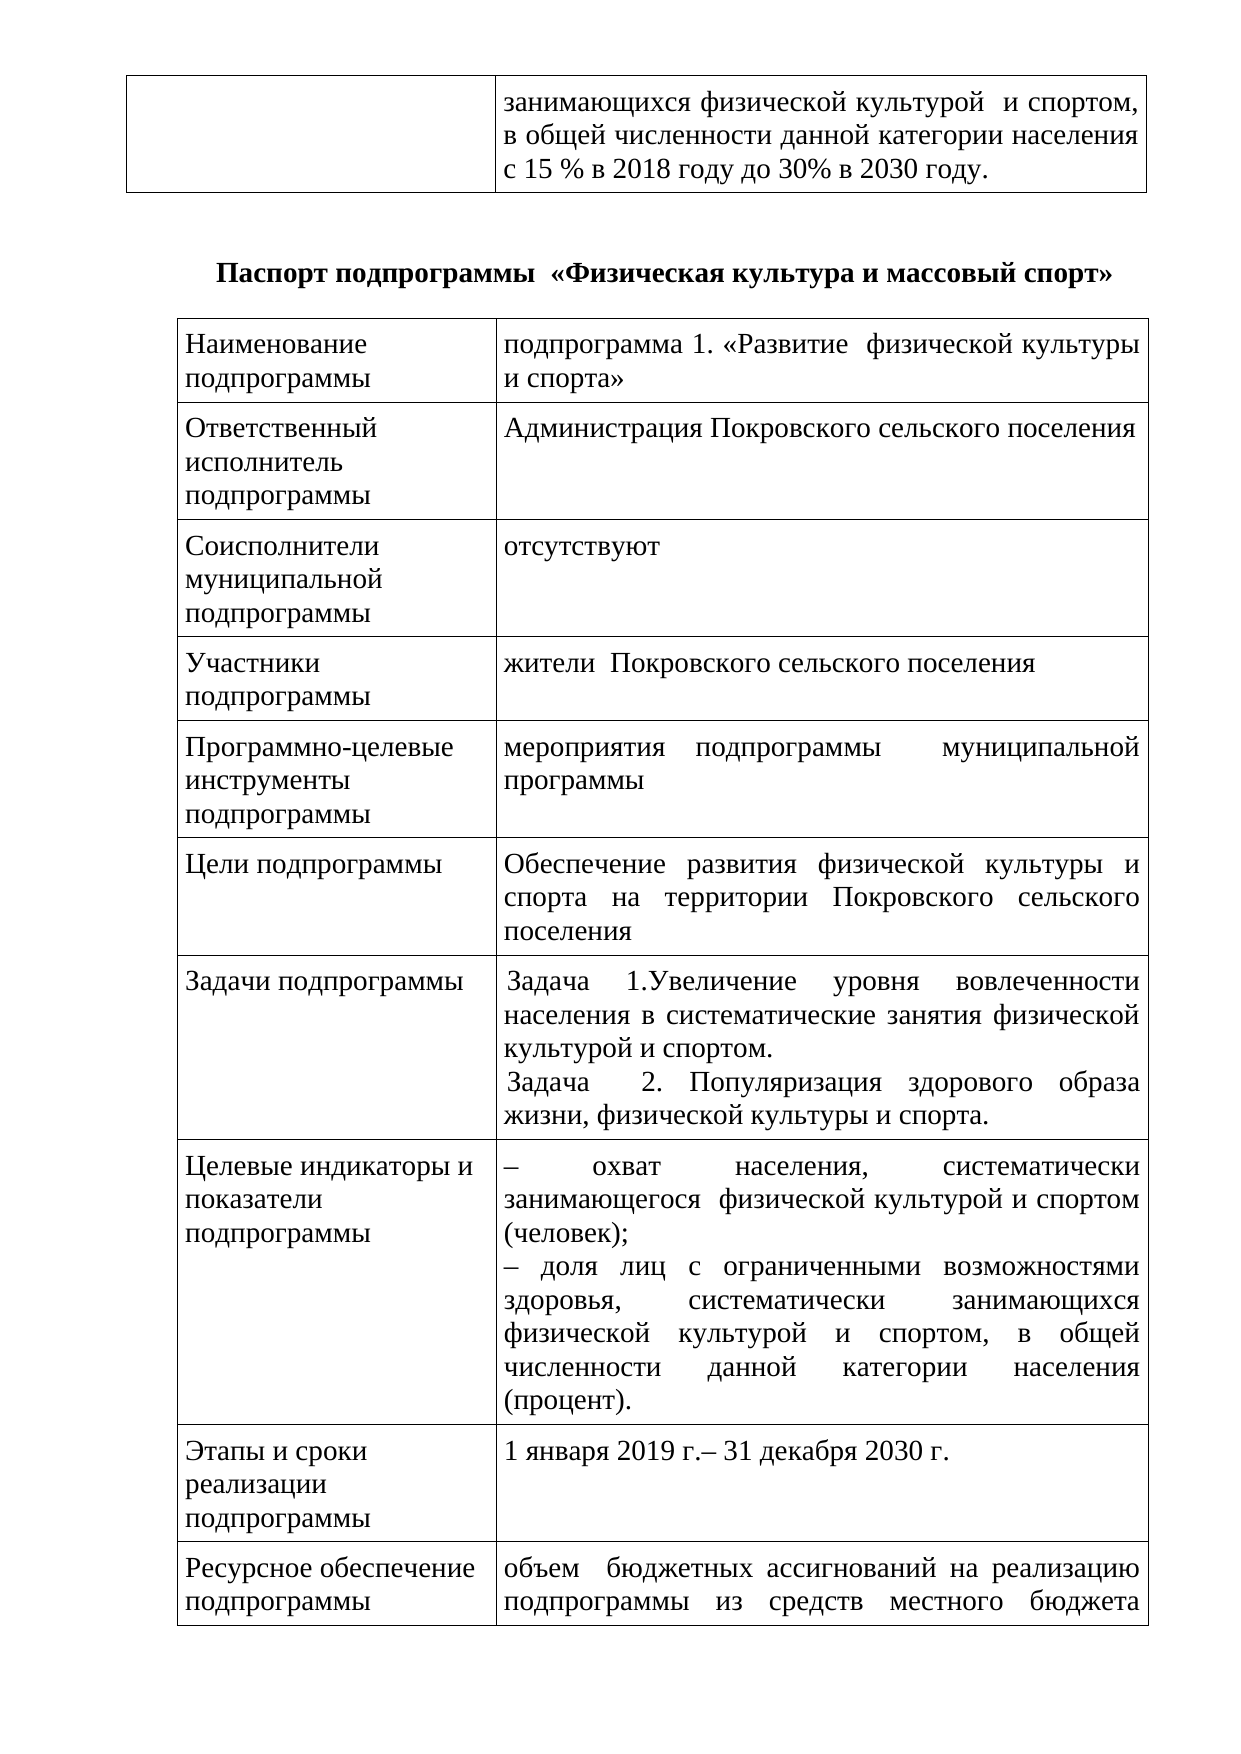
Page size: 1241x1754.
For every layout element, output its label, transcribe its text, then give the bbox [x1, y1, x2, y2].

table_cell Задачи подпрограммы [178, 956, 496, 1139]
table_cell мероприятия подпрограммы муниципальной программы [497, 721, 1148, 837]
table_cell объем бюджетных ассигнований на реализацию подпрограммы из средств местного бюджета [497, 1542, 1148, 1625]
table_cell отсутствуют [497, 520, 1148, 636]
table_header подпрограмма 1. «Развитие физической культуры и спорта» [497, 319, 1148, 402]
table_cell [127, 76, 495, 192]
table_header Наименование подпрограммы [178, 319, 496, 402]
table_cell Цели подпрограммы [178, 838, 496, 954]
table_cell Администрация Покровского сельского поселения [497, 403, 1148, 519]
table_cell Целевые индикаторы и показатели подпрограммы [178, 1140, 496, 1424]
table_cell Ресурсное обеспечение подпрограммы [178, 1542, 496, 1625]
table_cell Задача 1.Увеличение уровня вовлеченности населения в систематические занятия физической культурой и спортом. Задача 2. Популяризация здорового образа жизни, физической культуры и спорта. [497, 956, 1148, 1139]
table_cell Этапы и сроки реализации подпрограммы [178, 1425, 496, 1541]
table_cell Обеспечение развития физической культуры и спорта на территории Покровского сельского поселения [497, 838, 1148, 954]
table_cell Ответственный исполнитель подпрограммы [178, 403, 496, 519]
table_cell Участники подпрограммы [178, 637, 496, 720]
table_cell занимающихся физической культурой и спортом, в общей численности данной категории населения с 15 % в 2018 году до 30% в 2030 году. [496, 76, 1146, 192]
table_cell 1 января 2019 г.– 31 декабря 2030 г. [497, 1425, 1148, 1541]
text Паспорт подпрограммы «Физическая культура и массовый спорт» [177, 256, 1152, 289]
table_cell Соисполнители муниципальной подпрограммы [178, 520, 496, 636]
table_cell – охват населения, систематически занимающегося физической культурой и спортом (человек); – доля лиц с ограниченными возможностями здоровья, систематически занимающихся физической культурой и спортом, в общей численности данной категории населения (процент). [497, 1140, 1148, 1424]
table_cell Программно-целевые инструменты подпрограммы [178, 721, 496, 837]
table_cell жители Покровского сельского поселения [497, 637, 1148, 720]
